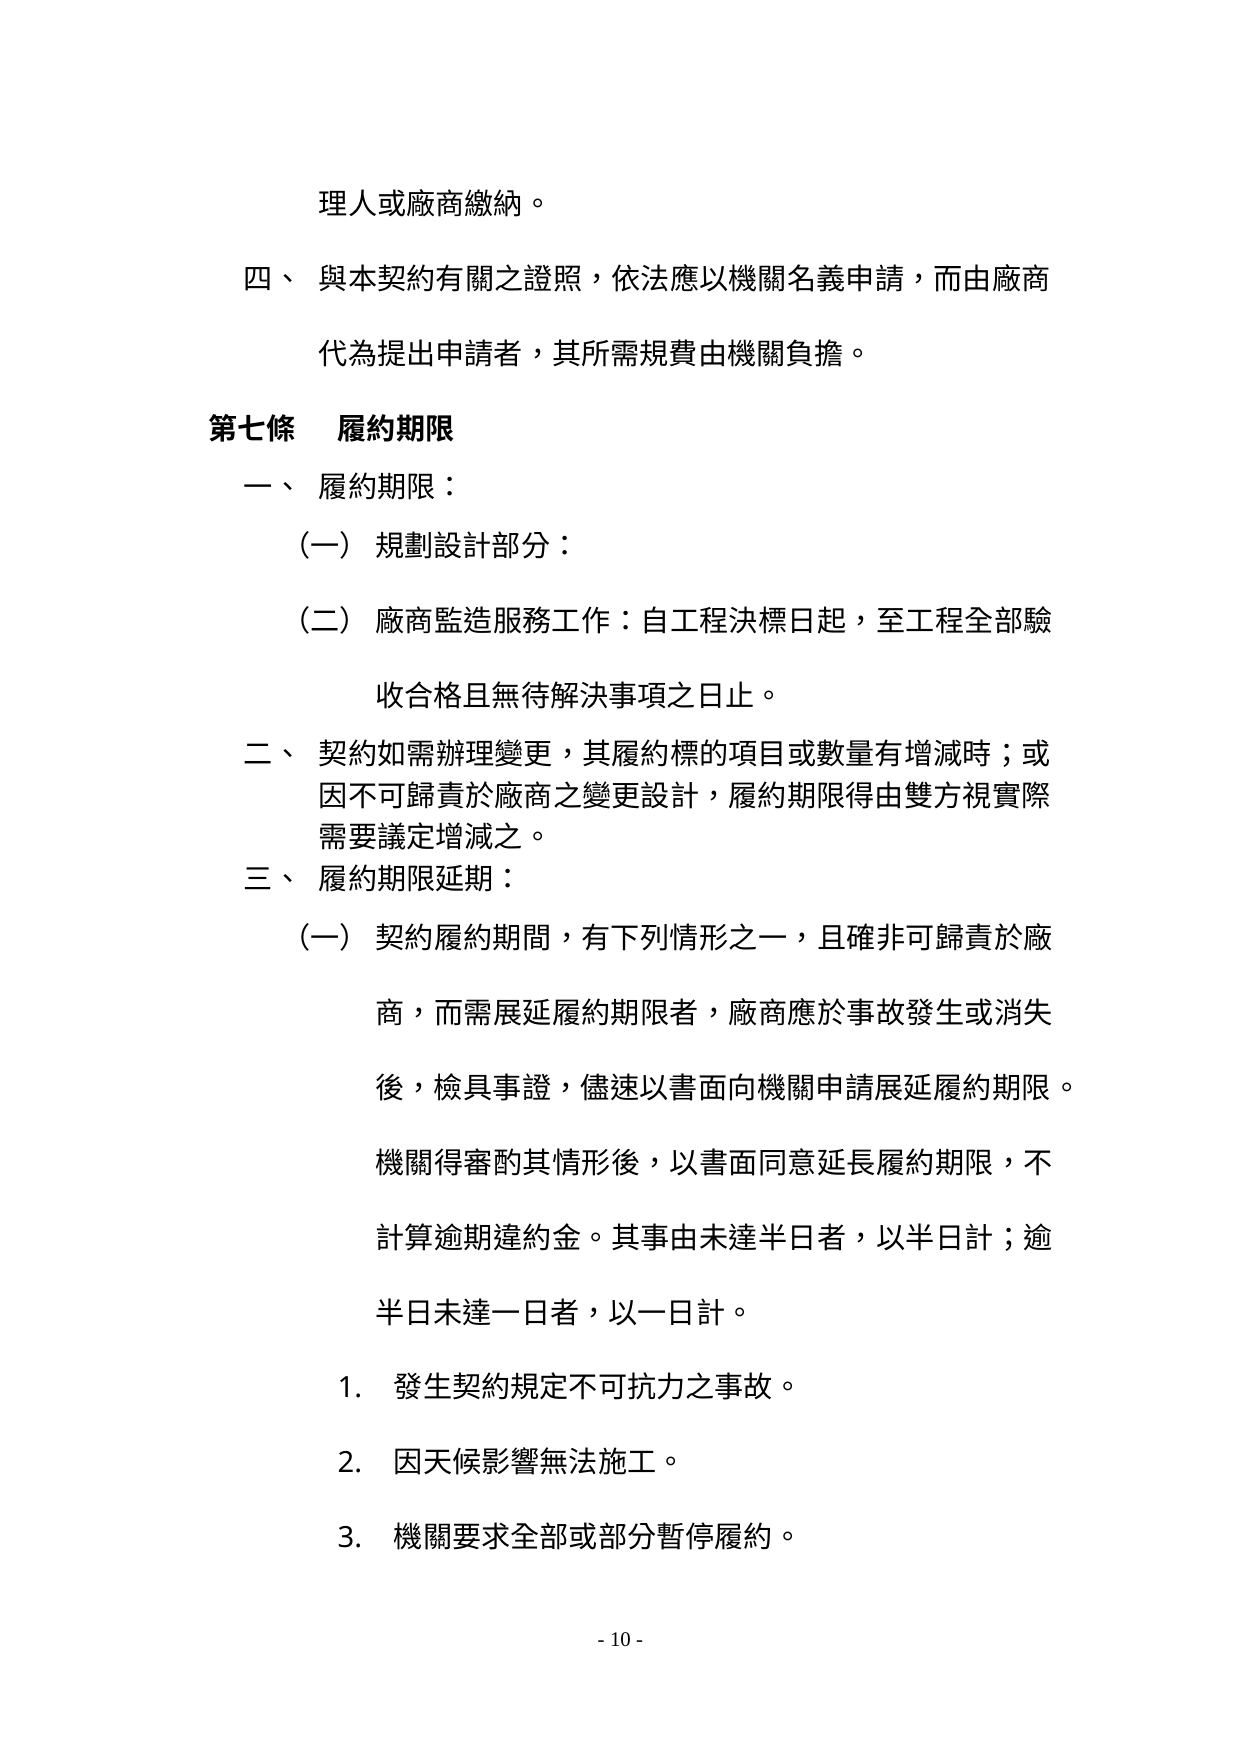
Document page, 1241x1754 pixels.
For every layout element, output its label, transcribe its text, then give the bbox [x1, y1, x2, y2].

list 機關要求全部或部分暫停履約。 [337, 1498, 1053, 1573]
list 因天候影響無法施工。 [337, 1423, 1053, 1498]
list 廠商監造服務工作：自工程決標日起，至工程全部驗收合格且無待解決事項之日止。 [281, 581, 1053, 731]
list 契約履約期間，有下列情形之一，且確非可歸責於廠商，而需展延履約期限者，廠商應於事故發生或消失後，檢具事證，儘速以書面向機關申請展延履約期限。機關得審酌其情形後，以書面同意延長履約期限，不計算逾期違約金。其事由未達半日者，以半日計；逾半日未達一日者，以一日計。 [281, 898, 1053, 1348]
list 履約期限延期： [244, 856, 1053, 898]
list 理人或廠商繳納。 [244, 164, 1053, 239]
list 規劃設計部分： [281, 506, 1053, 581]
list 與本契約有關之證照，依法應以機關名義申請，而由廠商代為提出申請者，其所需規費由機關負擔。 [244, 239, 1053, 389]
list 履約期限 [208, 389, 1053, 464]
list 契約如需辦理變更，其履約標的項目或數量有增減時；或因不可歸責於廠商之變更設計，履約期限得由雙方視實際需要議定增減之。 [244, 731, 1053, 856]
list 履約期限： [244, 464, 1053, 506]
list 發生契約規定不可抗力之事故。 [337, 1348, 1053, 1423]
